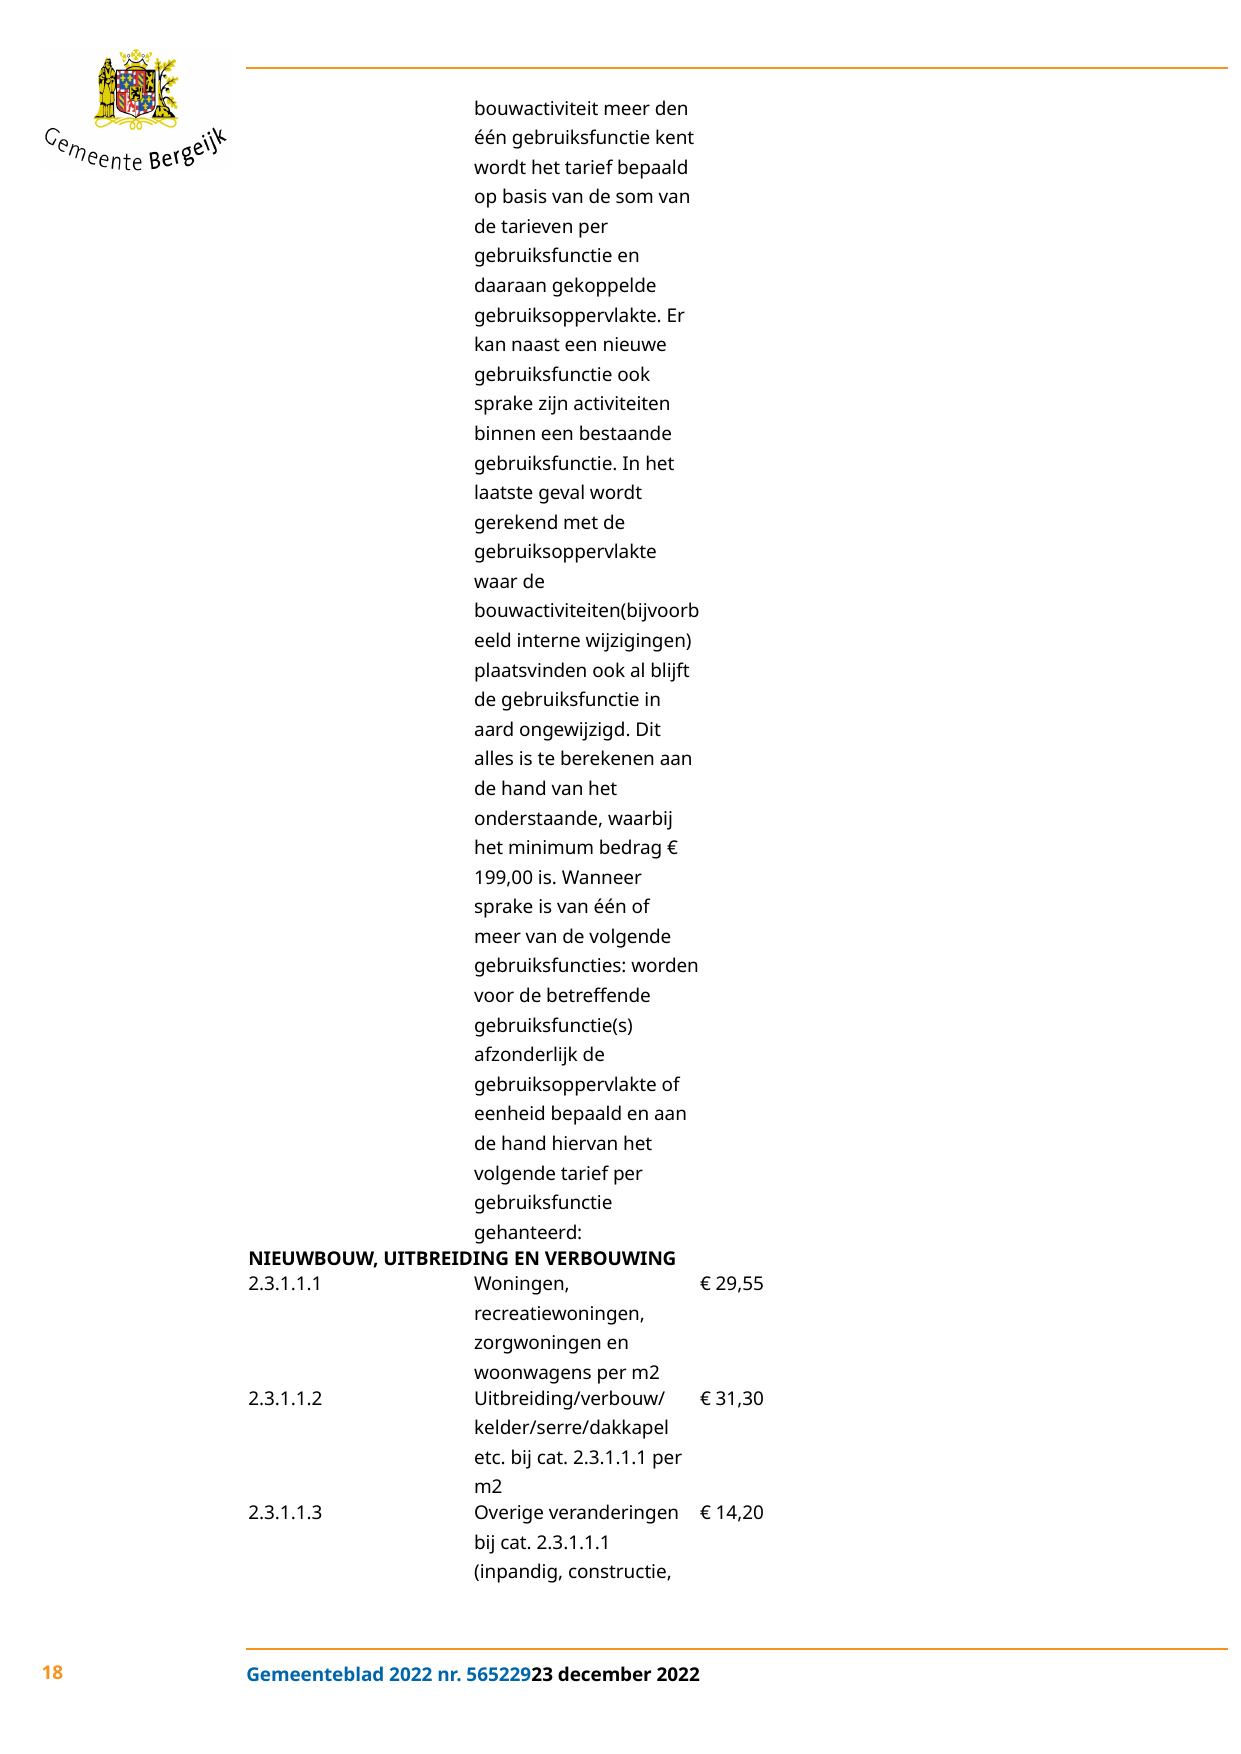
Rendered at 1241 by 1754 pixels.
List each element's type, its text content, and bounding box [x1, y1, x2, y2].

table_cell [248, 95, 474, 1245]
table_cell € 31,30 [700, 1385, 926, 1499]
table_cell Uitbreiding/verbouw/kelder/serre/dakkapel etc. bij cat. 2.3.1.1.1 per m2 [474, 1385, 700, 1499]
table_cell € 14,20 [700, 1499, 926, 1584]
picture [41, 47, 231, 172]
table_cell Woningen, recreatiewoningen, zorgwoningen en woonwagens per m2 [474, 1270, 700, 1385]
table_cell [926, 1385, 1152, 1499]
table_cell [926, 1270, 1152, 1385]
table_cell Overige veranderingen bij cat. 2.3.1.1.1 (inpandig, constructie, [474, 1499, 700, 1584]
table_cell [926, 95, 1152, 1245]
table_cell 2.3.1.1.1 [248, 1270, 474, 1385]
table_cell [926, 1245, 1152, 1270]
table_cell [926, 1499, 1152, 1584]
table_cell NIEUWBOUW, UITBREIDING EN VERBOUWING [248, 1245, 926, 1270]
table_cell 2.3.1.1.3 [248, 1499, 474, 1584]
table_cell bouwactiviteit meer den één gebruiksfunctie kent wordt het tarief bepaald op basis van de som van de tarieven per gebruiksfunctie en daaraan gekoppelde gebruiksoppervlakte. Er kan naast een nieuwe gebruiksfunctie ook sprake zijn activiteiten binnen een bestaande gebruiksfunctie. In het laatste geval wordt gerekend met de gebruiksoppervlakte waar de bouwactiviteiten(bijvoorbeeld interne wijzigingen) plaatsvinden ook al blijft de gebruiksfunctie in aard ongewijzigd. Dit alles is te berekenen aan de hand van het onderstaande, waarbij het minimum bedrag € 199,00 is. Wanneer sprake is van één of meer van de volgende gebruiksfuncties: worden voor de betreffende gebruiksfunctie(s) afzonderlijk de gebruiksoppervlakte of eenheid bepaald en aan de hand hiervan het volgende tarief per gebruiksfunctie gehanteerd: [474, 95, 700, 1245]
table_cell 2.3.1.1.2 [248, 1385, 474, 1499]
table_cell [700, 95, 926, 1245]
table_cell € 29,55 [700, 1270, 926, 1385]
